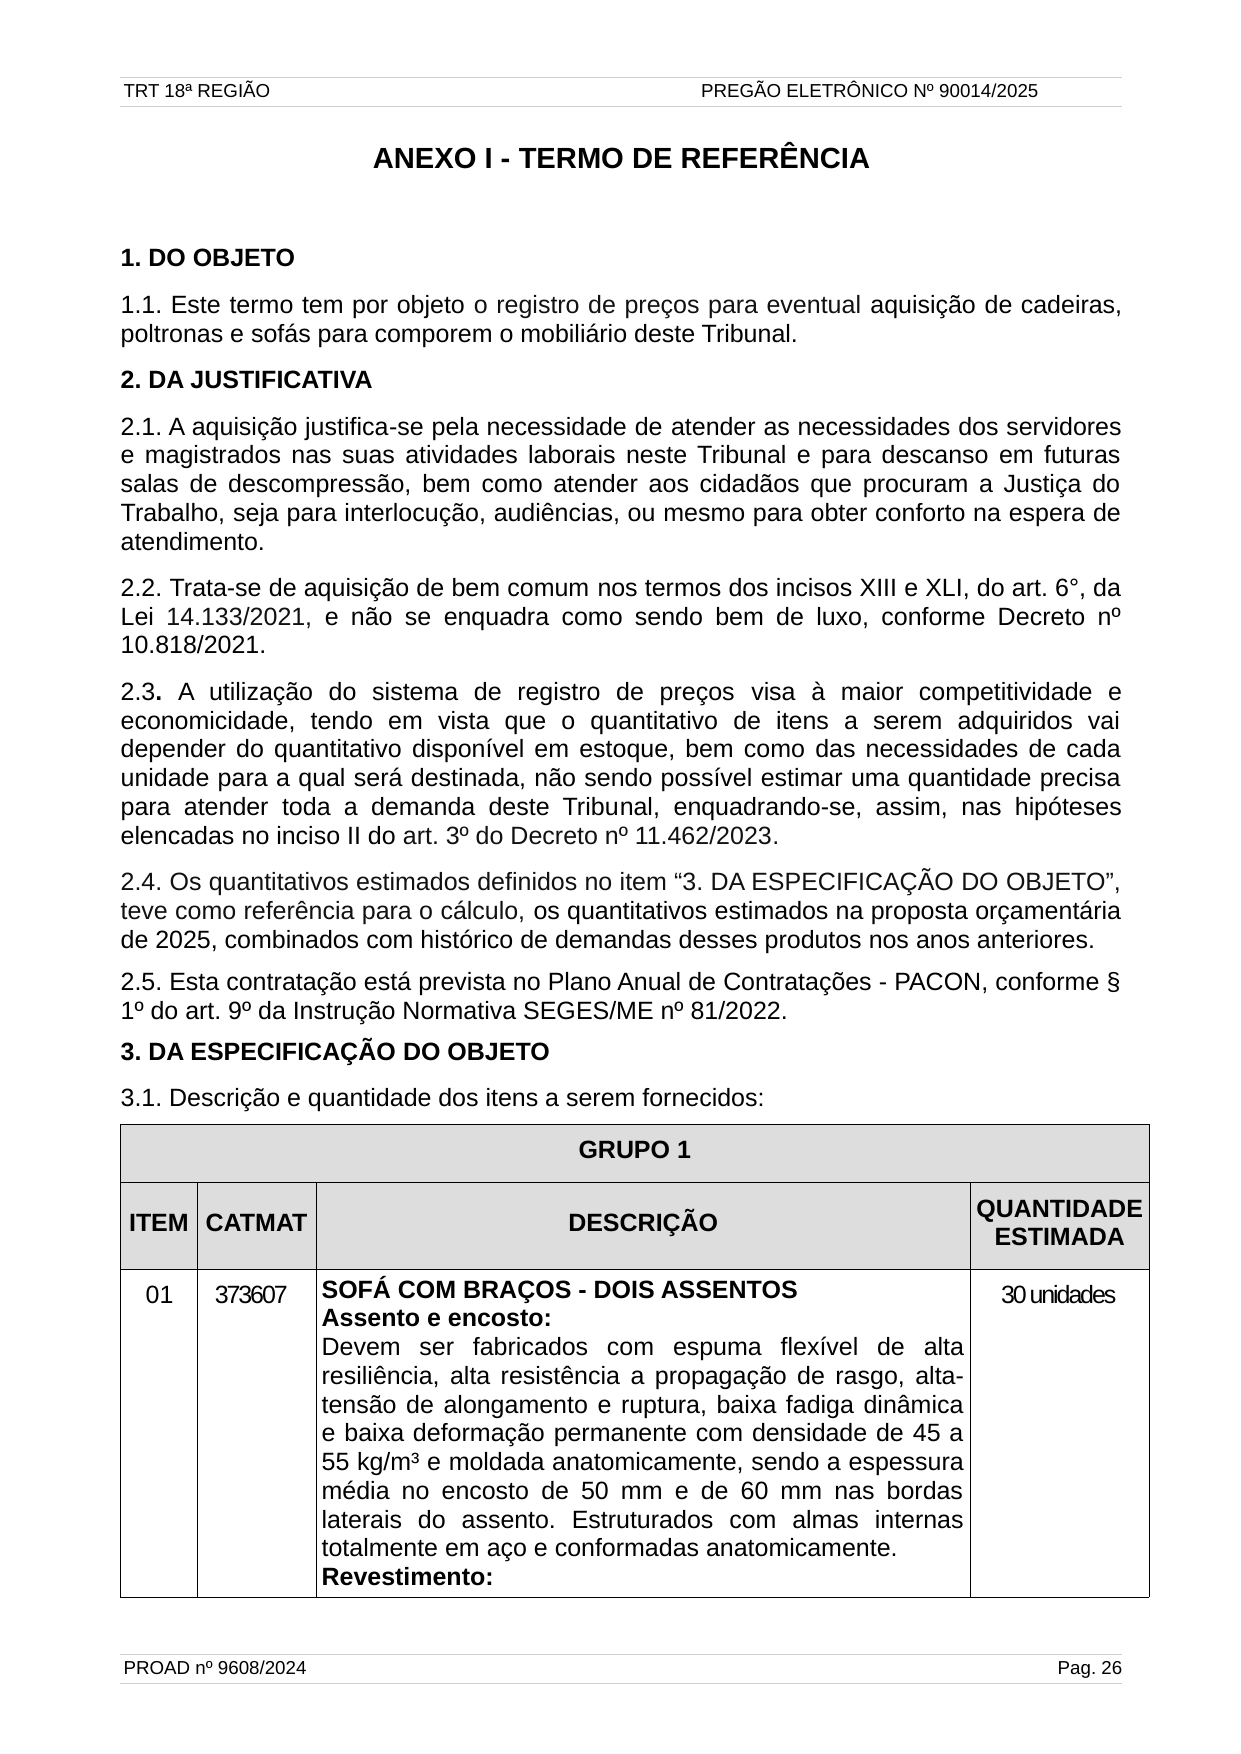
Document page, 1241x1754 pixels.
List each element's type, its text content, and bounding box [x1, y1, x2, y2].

text 3. DA ESPECIFICAÇÃO DO OBJETO [120, 1037, 1122, 1065]
table_cell ITEM [121, 1183, 197, 1269]
text 2.2. Trata-se de aquisição de bem comum nos termos dos incisos XIII e XLI, do art. 6°, da Lei 14.133/2021, e não se enquadra como sendo bem de luxo, conforme Decreto nº 10.818/2021. [120, 573, 1122, 659]
text 2.3. A utilização do sistema de registro de preços visa à maior competitividade e economicidade, tendo em vista que o quantitativo de itens a serem adquiridos vai depender do quantitativo disponível em estoque, bem como das necessidades de cada unidade para a qual será destinada, não sendo possível estimar uma quantidade precisa para atender toda a demanda deste Tribunal, enquadrando-se, assim, nas hipóteses elencadas no inciso II do art. 3º do Decreto nº 11.462/2023. [120, 677, 1122, 849]
text 2.4. Os quantitativos estimados definidos no item “3. DA ESPECIFICAÇÃO DO OBJETO”, teve como referência para o cálculo, os quantitativos estimados na proposta orçamentária de 2025, combinados com histórico de demandas desses produtos nos anos anteriores. [120, 867, 1122, 956]
text 3.1. Descrição e quantidade dos itens a serem fornecidos: [120, 1083, 1122, 1112]
table_cell SOFÁ COM BRAÇOS - DOIS ASSENTOS Assento e encosto: Devem ser fabricados com espuma flexível de alta resiliência, alta resistência a propagação de rasgo, alta-tensão de alongamento e ruptura, baixa fadiga dinâmica e baixa deformação permanente com densidade de 45 a 55 kg/m³ e moldada anatomicamente, sendo a espessura média no encosto de 50 mm e de 60 mm nas bordas laterais do assento. Estruturados com almas internas totalmente em aço e conformadas anatomicamente. Revestimento: [317, 1270, 970, 1597]
table_cell 373607 [198, 1270, 316, 1597]
text 2. DA JUSTIFICATIVA [120, 365, 1122, 394]
text 1.1. Este termo tem por objeto o registro de preços para eventual aquisição de cadeiras, poltronas e sofás para comporem o mobiliário deste Tribunal. [120, 290, 1122, 347]
text 1. DO OBJETO [120, 243, 1122, 272]
text ANEXO I - TERMO DE REFERÊNCIA [120, 141, 1122, 175]
table_header GRUPO 1 [121, 1125, 1149, 1182]
table_cell 30 unidades [971, 1270, 1149, 1597]
table_cell 01 [121, 1270, 197, 1597]
list 2.5. Esta contratação está prevista no Plano Anual de Contratações - PACON, conforme § 1º do art. 9º da Instrução Normativa SEGES/ME nº 81/2022. [120, 967, 1122, 1025]
text 2.1. A aquisição justifica-se pela necessidade de atender as necessidades dos servidores e magistrados nas suas atividades laborais neste Tribunal e para descanso em futuras salas de descompressão, bem como atender aos cidadãos que procuram a Justiça do Trabalho, seja para interlocução, audiências, ou mesmo para obter conforto na espera de atendimento. [120, 412, 1122, 555]
table_cell DESCRIÇÃO [317, 1183, 970, 1269]
table_cell QUANTIDADE ESTIMADA [971, 1183, 1149, 1269]
table_cell CATMAT [198, 1183, 316, 1269]
